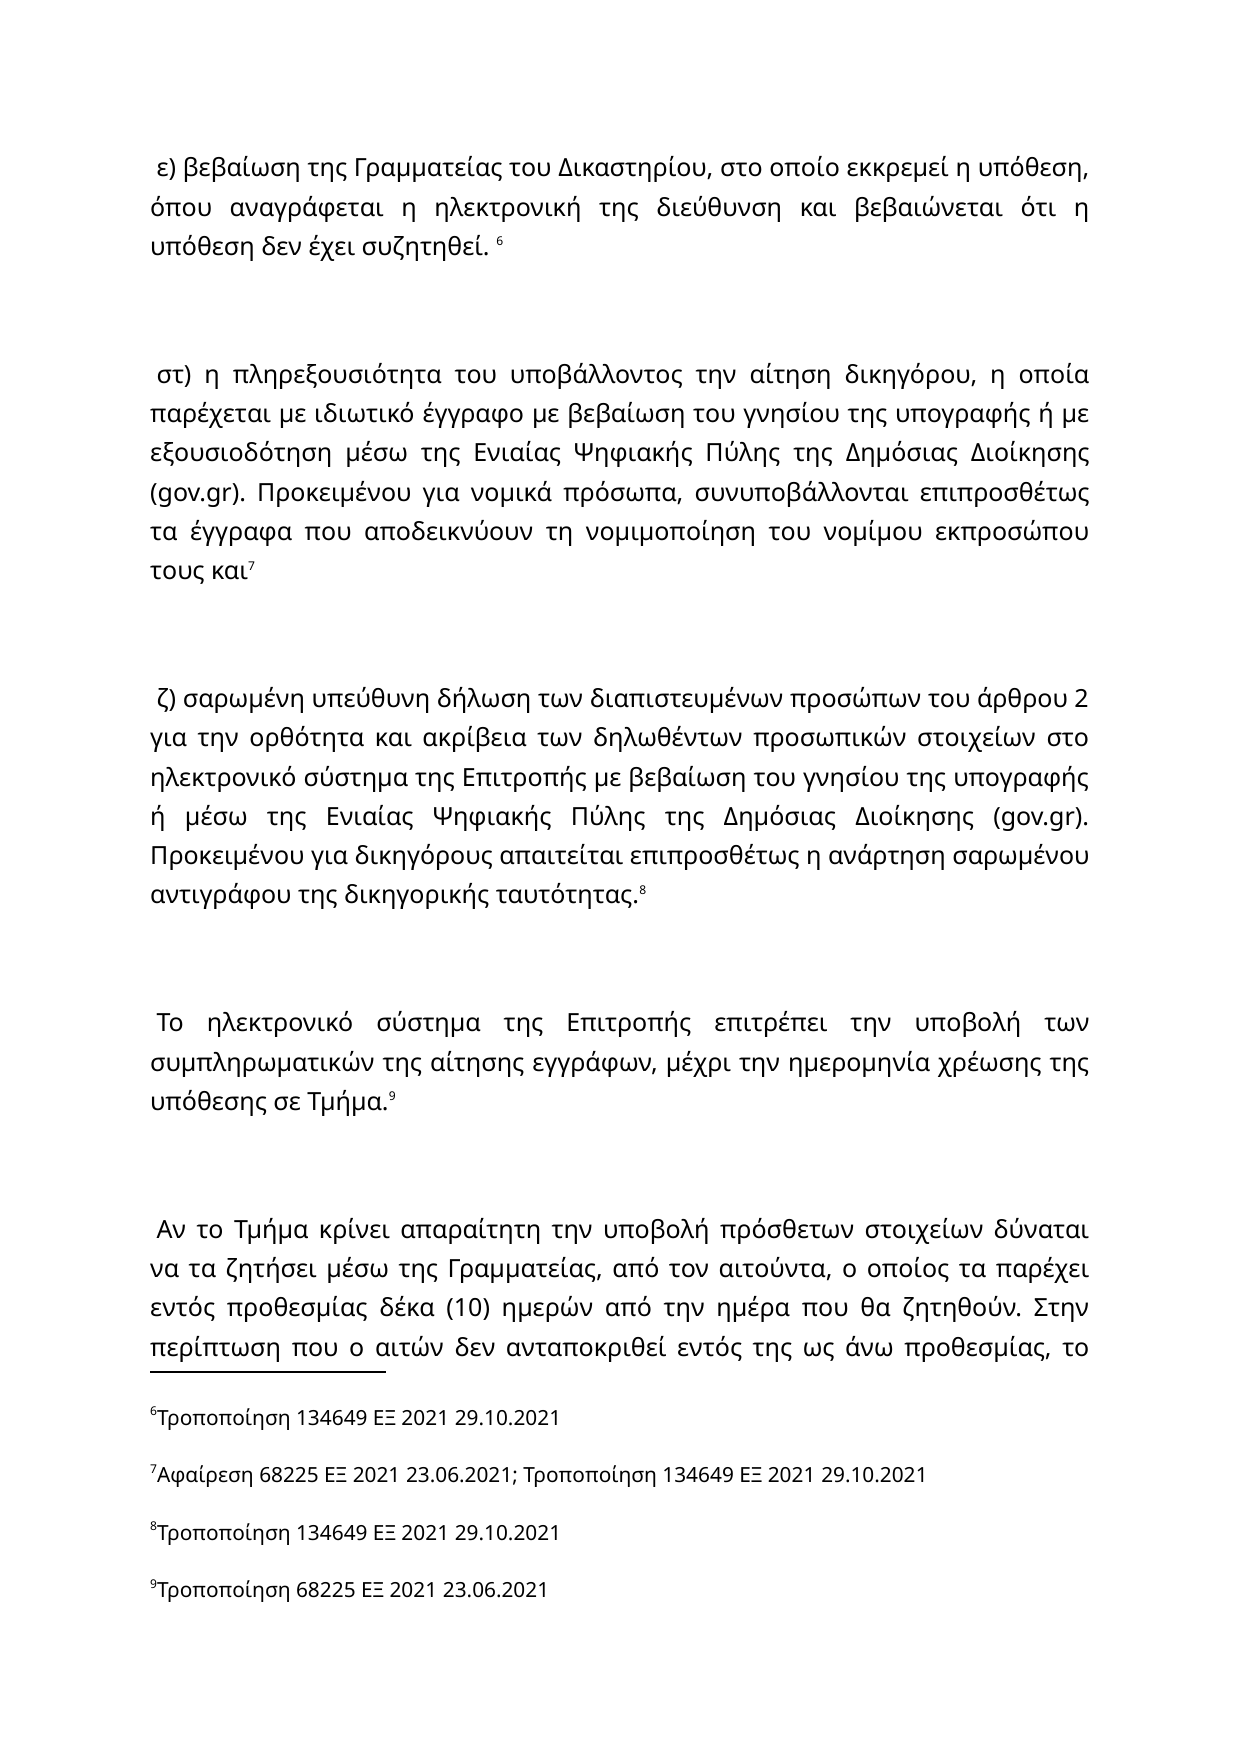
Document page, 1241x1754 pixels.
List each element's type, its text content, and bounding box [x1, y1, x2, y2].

text ε) βεβαίωση της Γραμματείας του Δικαστηρίου, στο οποίο εκκρεμεί η υπόθεση, όπου αναγράφεται η ηλεκτρονική της διεύθυνση και βεβαιώνεται ότι η υπόθεση δεν έχει συζητηθεί. [150, 150, 1090, 262]
text Το ηλεκτρονικό σύστημα της Επιτροπής επιτρέπει την υποβολή των συμπληρωματικών της αίτησης εγγράφων, μέχρι την ημερομηνία χρέωσης της υπόθεσης σε Τμήμα. [150, 1005, 1090, 1117]
text Τροποποίηση 134649 ΕΞ 2021 29.10.2021 [150, 1518, 1090, 1546]
text Τροποποίηση 134649 ΕΞ 2021 29.10.2021 [150, 1403, 1090, 1431]
text στ) η πληρεξουσιότητα του υποβάλλοντος την αίτηση δικηγόρου, η οποία παρέχεται με ιδιωτικό έγγραφο με βεβαίωση του γνησίου της υπογραφής ή με εξουσιοδότηση μέσω της Ενιαίας Ψηφιακής Πύλης της Δημόσιας Διοίκησης (gov.gr). Προκειμένου για νομικά πρόσωπα, συνυποβάλλονται επιπροσθέτως τα έγγραφα που αποδεικνύουν τη νομιμοποίηση του νομίμου εκπροσώπου τους και [150, 357, 1090, 587]
text Τροποποίηση 68225 ΕΞ 2021 23.06.2021 [150, 1576, 1090, 1604]
text ζ) σαρωμένη υπεύθυνη δήλωση των διαπιστευμένων προσώπων του άρθρου 2 για την ορθότητα και ακρίβεια των δηλωθέντων προσωπικών στοιχείων στο ηλεκτρονικό σύστημα της Επιτροπής με βεβαίωση του γνησίου της υπογραφής ή μέσω της Ενιαίας Ψηφιακής Πύλης της Δημόσιας Διοίκησης (gov.gr). Προκειμένου για δικηγόρους απαιτείται επιπροσθέτως η ανάρτηση σαρωμένου αντιγράφου της δικηγορικής ταυτότητας. [150, 681, 1090, 911]
text Αφαίρεση 68225 ΕΞ 2021 23.06.2021; Τροποποίηση 134649 ΕΞ 2021 29.10.2021 [150, 1460, 1090, 1489]
text Αν το Τμήμα κρίνει απαραίτητη την υποβολή πρόσθετων στοιχείων δύναται να τα ζητήσει μέσω της Γραμματείας, από τον αιτούντα, ο οποίος τα παρέχει εντός προθεσμίας δέκα (10) ημερών από την ημέρα που θα ζητηθούν. Στην περίπτωση που ο αιτών δεν ανταποκριθεί εντός της ως άνω προθεσμίας, το [150, 1212, 1090, 1363]
